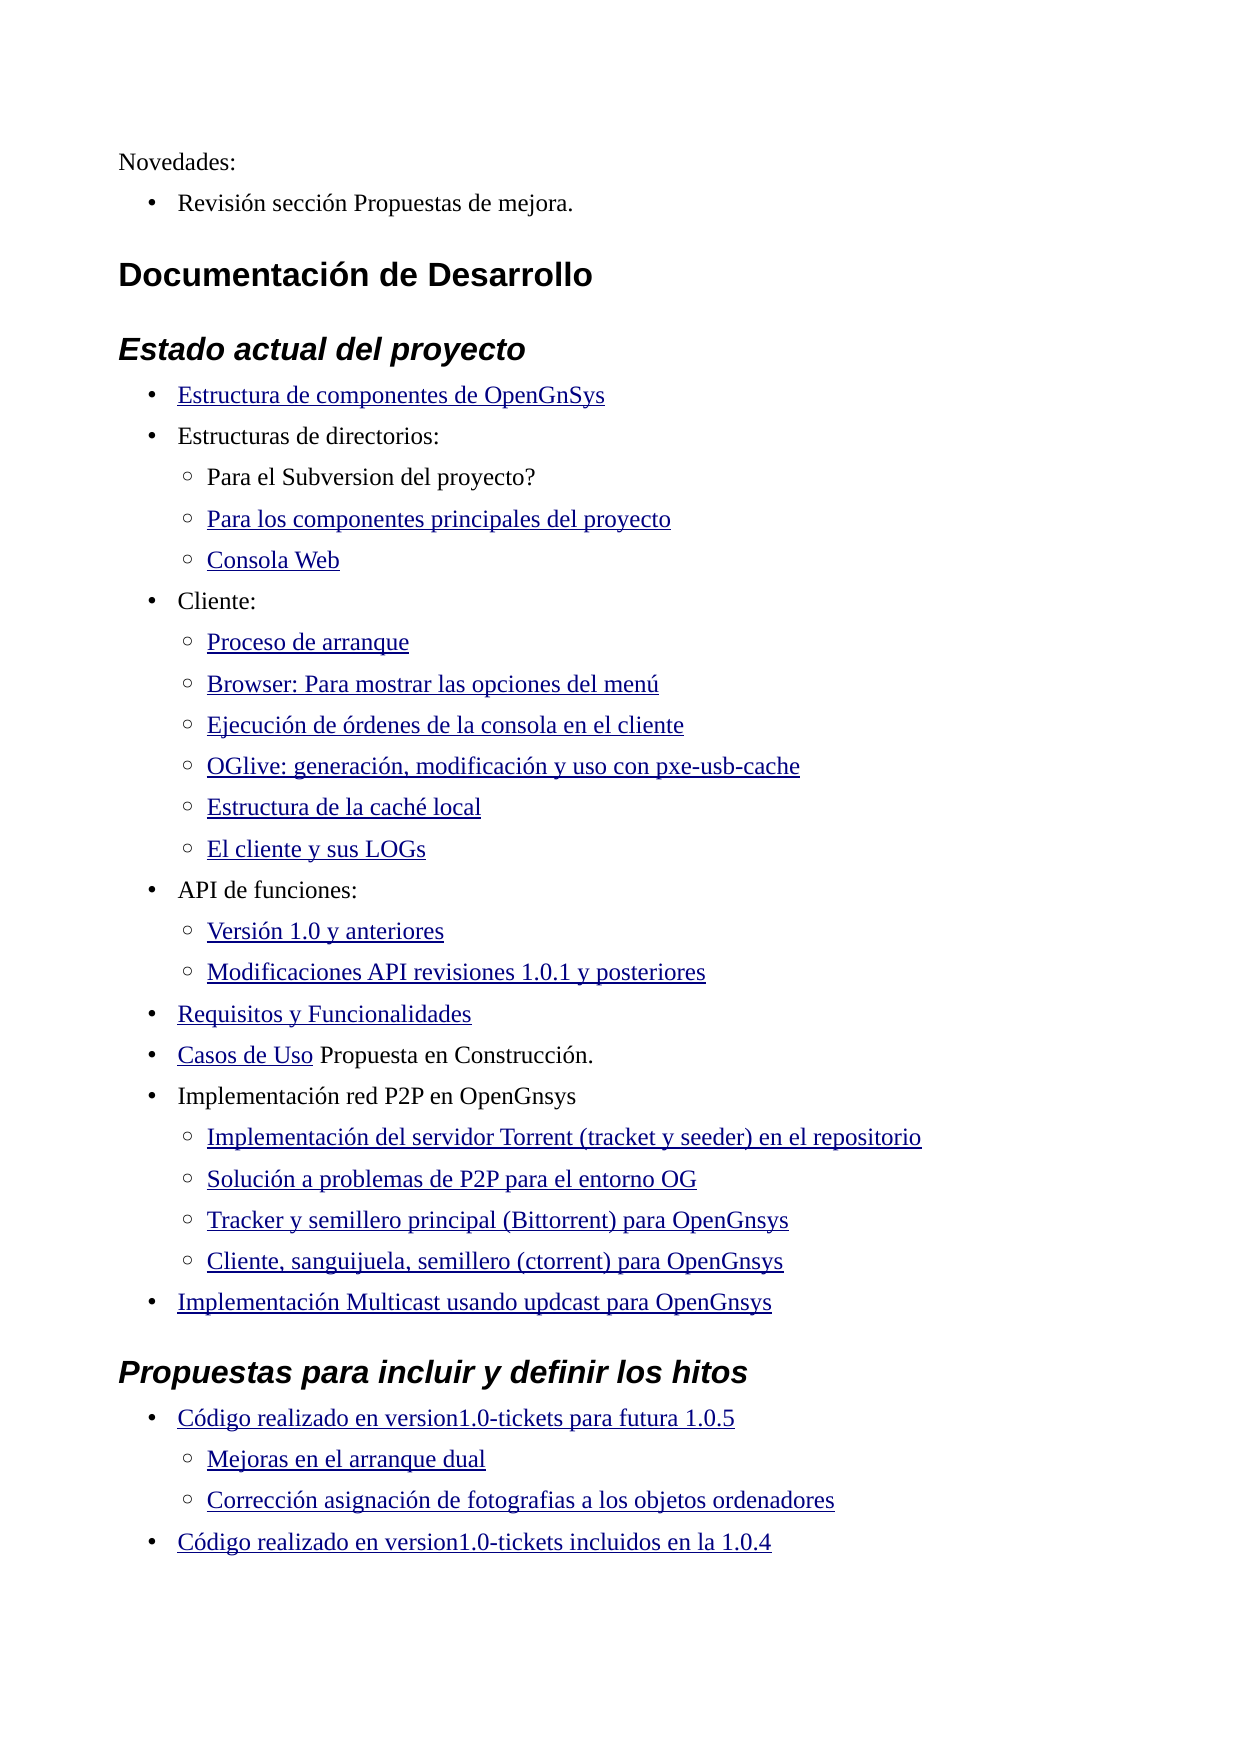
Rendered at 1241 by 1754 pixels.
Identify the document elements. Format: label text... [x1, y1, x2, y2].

list Requisitos y Funcionalidades [148, 999, 1122, 1027]
list El cliente y sus LOGs [177, 834, 1122, 862]
list Estructuras de directorios: [148, 421, 1122, 450]
list Cliente: [148, 586, 1122, 615]
list Código realizado en version1.0-tickets incluidos en la 1.0.4 [148, 1527, 1122, 1556]
list Para los componentes principales del proyecto [177, 504, 1122, 532]
subtitle Estado actual del proyecto [118, 331, 1122, 367]
list Para el Subversion del proyecto? [177, 462, 1122, 491]
list Casos de Uso Propuesta en Construcción. [148, 1040, 1122, 1069]
list Ejecución de órdenes de la consola en el cliente [177, 710, 1122, 739]
list Corrección asignación de fotografias a los objetos ordenadores [177, 1486, 1122, 1514]
list Browser: Para mostrar las opciones del menú [177, 669, 1122, 697]
subtitle Documentación de Desarrollo [118, 254, 1122, 293]
list OGlive: generación, modificación y uso con pxe-usb-cache [177, 751, 1122, 780]
list Cliente, sanguijuela, semillero (ctorrent) para OpenGnsys [177, 1246, 1122, 1275]
list Solución a problemas de P2P para el entorno OG [177, 1164, 1122, 1192]
list Tracker y semillero principal (Bittorrent) para OpenGnsys [177, 1205, 1122, 1234]
list Consola Web [177, 545, 1122, 574]
list API de funciones: [148, 875, 1122, 904]
list Implementación Multicast usando updcast para OpenGnsys [148, 1287, 1122, 1316]
list Implementación red P2P en OpenGnsys [148, 1081, 1122, 1110]
list Modificaciones API revisiones 1.0.1 y posteriores [177, 957, 1122, 986]
list Código realizado en version1.0-tickets para futura 1.0.5 [148, 1403, 1122, 1432]
list Mejoras en el arranque dual [177, 1444, 1122, 1473]
subtitle Propuestas para incluir y definir los hitos [118, 1354, 1122, 1391]
text Novedades: [118, 147, 1122, 176]
list Estructura de la caché local [177, 792, 1122, 821]
list Proceso de arranque [177, 627, 1122, 656]
list Versión 1.0 y anteriores [177, 916, 1122, 945]
list Estructura de componentes de OpenGnSys [148, 380, 1122, 409]
list Implementación del servidor Torrent (tracket y seeder) en el repositorio [177, 1122, 1122, 1151]
list Revisión sección Propuestas de mejora. [148, 188, 1122, 217]
